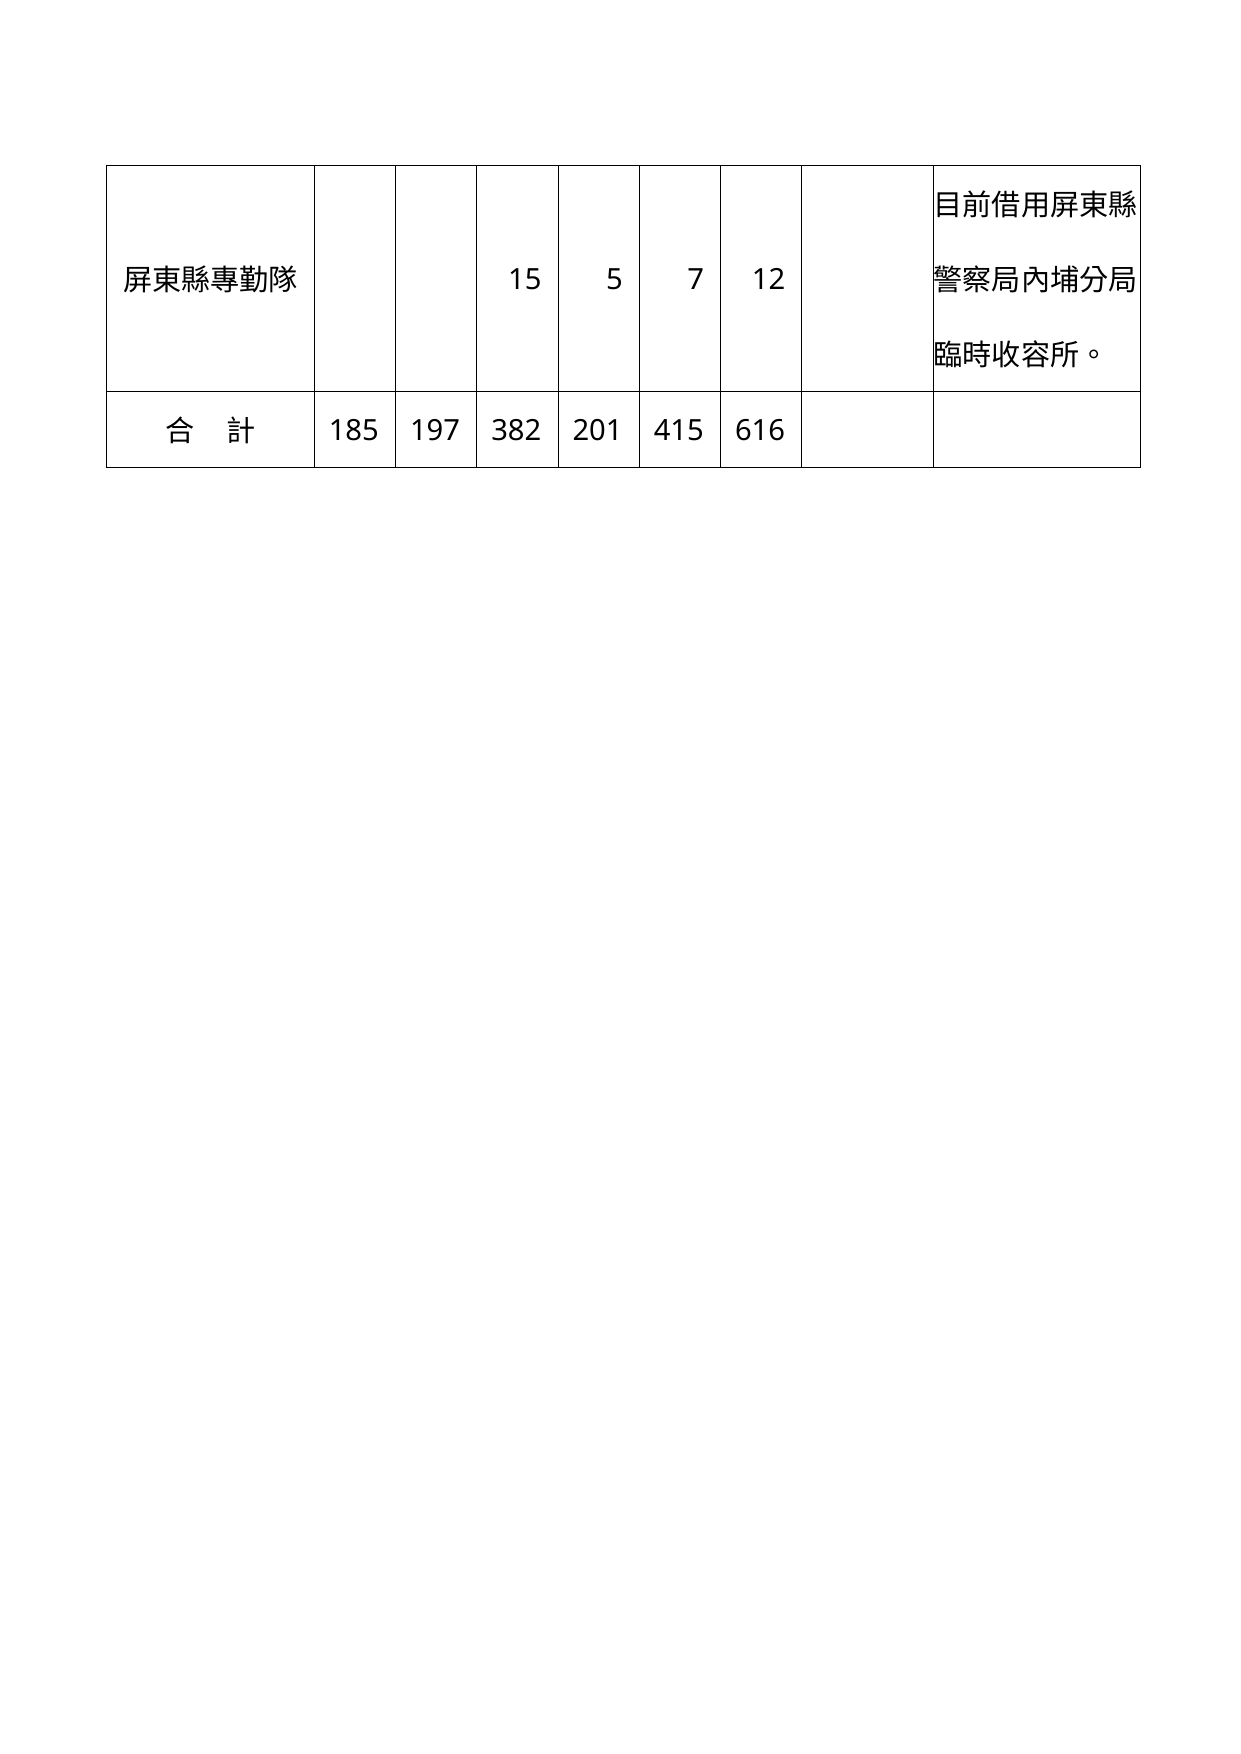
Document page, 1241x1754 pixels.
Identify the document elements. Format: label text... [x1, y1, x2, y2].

table_cell 7 [640, 166, 720, 391]
table_cell [315, 166, 395, 391]
table_cell [802, 392, 933, 467]
table_cell [802, 166, 933, 391]
table_cell 185 [315, 392, 395, 467]
table_cell 616 [721, 392, 801, 467]
table_cell [1141, 391, 1150, 467]
table_cell 415 [640, 392, 720, 467]
table_cell 197 [396, 392, 476, 467]
table_cell 382 [477, 392, 558, 467]
table_cell 5 [559, 166, 639, 391]
table_cell 15 [477, 166, 558, 391]
table_cell 屏東縣專勤隊 [107, 166, 314, 391]
table_cell 合 計 [107, 392, 314, 467]
table_cell [934, 392, 1140, 467]
table_cell [1141, 165, 1150, 391]
table_cell 201 [559, 392, 639, 467]
table_cell [396, 166, 476, 391]
table_cell 目前借用屏東縣警察局內埔分局臨時收容所。 [934, 166, 1140, 391]
table_cell 12 [721, 166, 801, 391]
